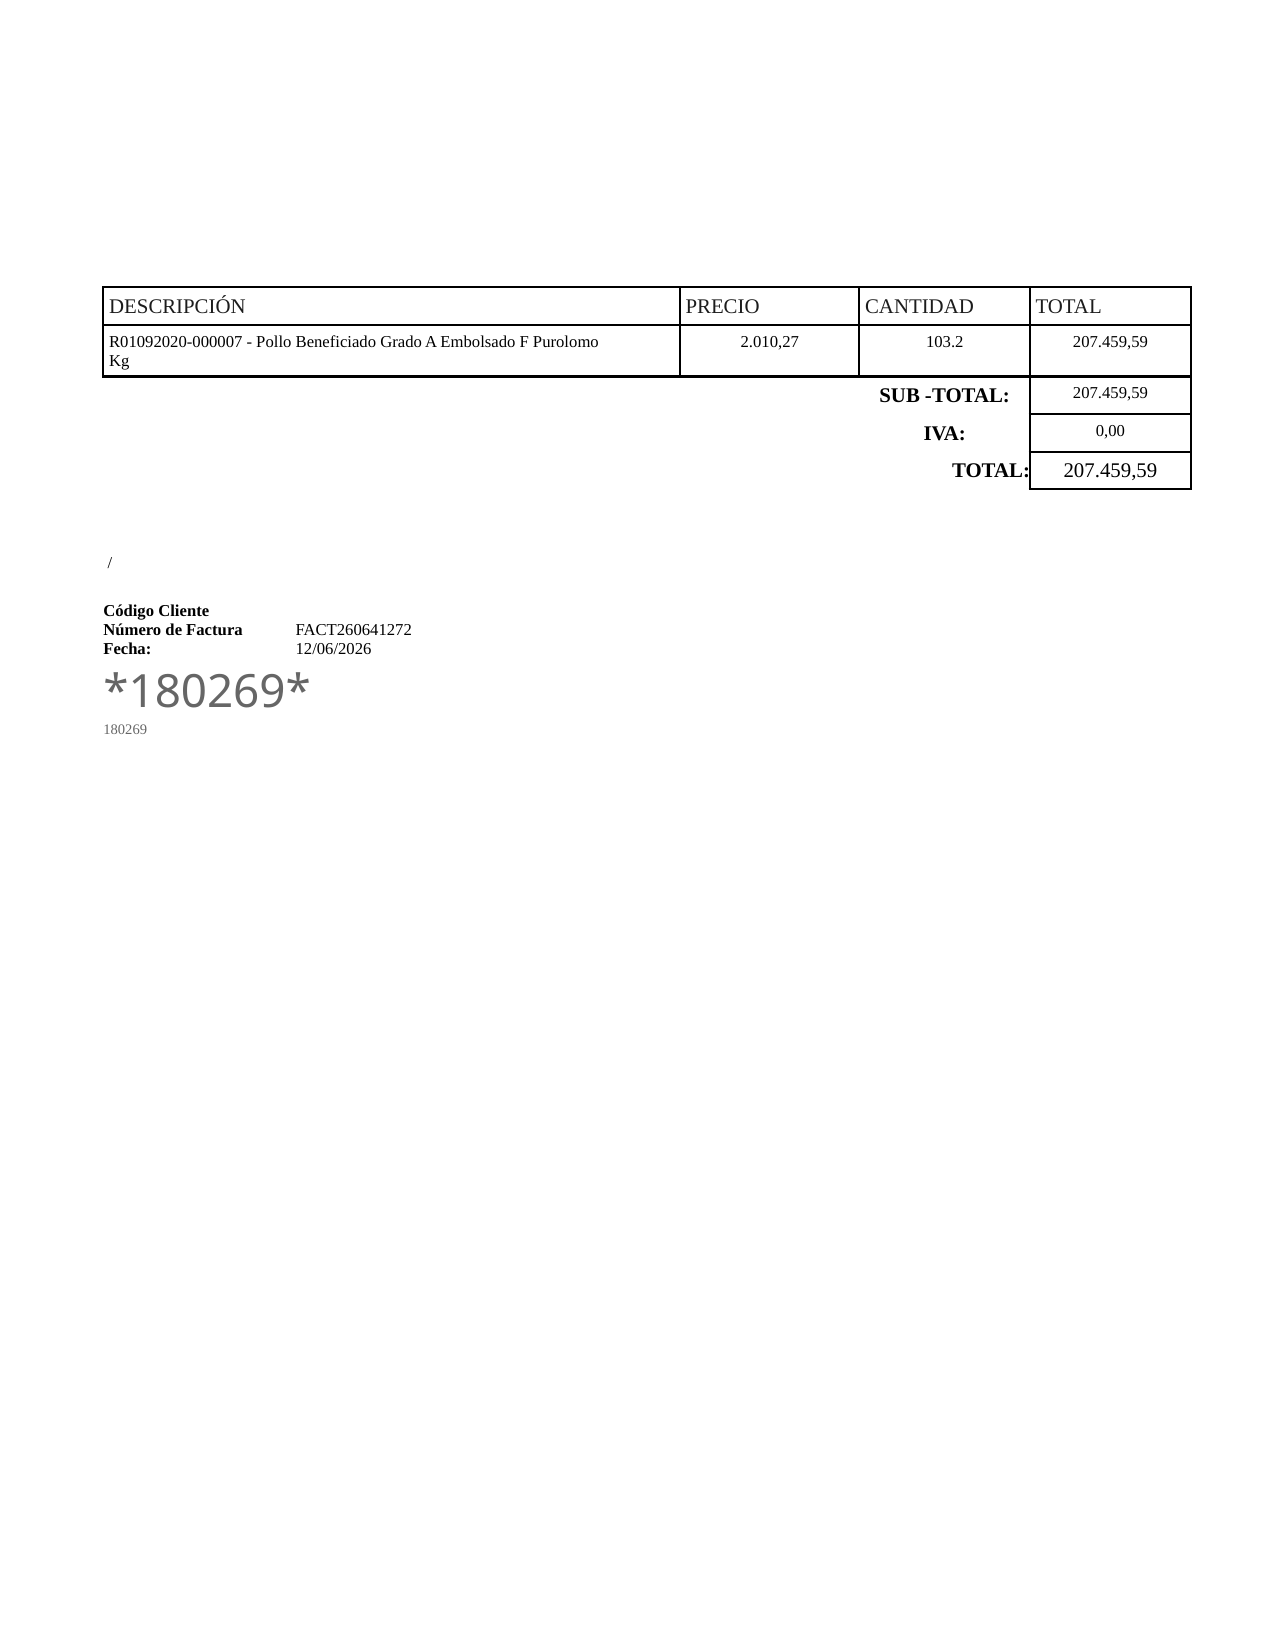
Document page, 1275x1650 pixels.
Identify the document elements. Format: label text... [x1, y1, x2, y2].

table_cell 207.459,59 [1031, 453, 1190, 488]
table_header PRECIO [681, 288, 858, 323]
table_cell / [103, 553, 858, 572]
table_cell 12/06/2026 [295, 639, 517, 658]
table_header Código Cliente [103, 601, 295, 620]
table_cell [103, 514, 858, 533]
table_cell TOTAL: [859, 451, 1029, 488]
table_cell [103, 378, 859, 488]
table_header [103, 490, 858, 514]
table_cell Fecha: [103, 639, 295, 658]
table_cell 207.459,59 [1031, 326, 1190, 375]
table_cell FACT260641272 [295, 620, 517, 639]
table_cell IVA: [859, 413, 1029, 451]
table_cell 0,00 [1031, 415, 1190, 451]
table_cell SUB -TOTAL: [859, 378, 1029, 413]
table_header TOTAL [1031, 288, 1190, 323]
table_cell Número de Factura [103, 620, 295, 639]
text *180269* [103, 658, 1137, 721]
table_cell 103.2 [860, 326, 1029, 375]
table_cell R01092020-000007 - Pollo Beneficiado Grado A Embolsado F Purolomo Kg [104, 326, 679, 375]
table_header DESCRIPCIÓN [104, 288, 679, 323]
table_cell 2.010,27 [681, 326, 858, 375]
table_cell [103, 534, 858, 553]
table_header [295, 601, 517, 620]
table_header CANTIDAD [860, 288, 1029, 323]
table_cell 207.459,59 [1031, 378, 1190, 413]
text 180269 [103, 721, 1137, 737]
